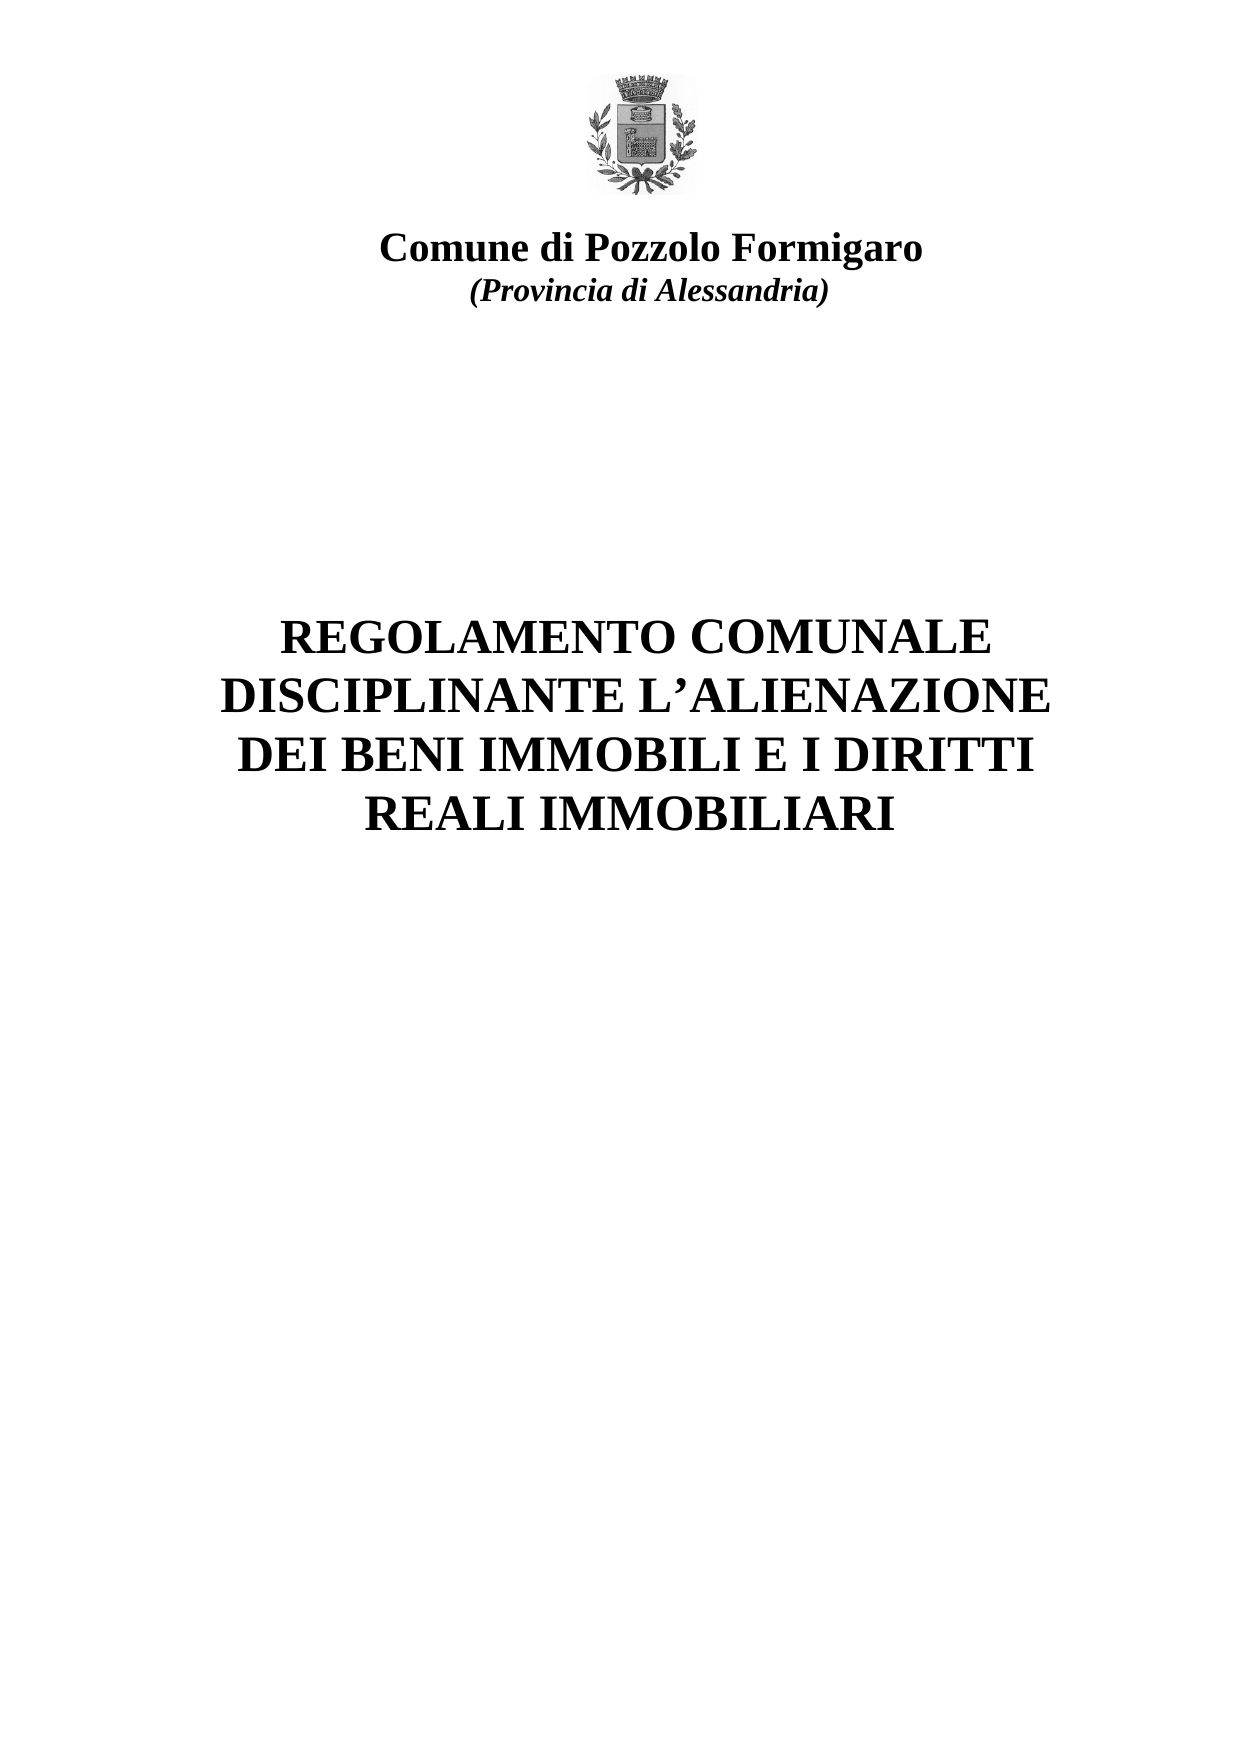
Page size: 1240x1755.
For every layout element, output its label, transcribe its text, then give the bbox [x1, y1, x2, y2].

text REGOLAMENTO COMUNALE [195, 606, 1077, 665]
text DISCIPLINANTE L’ALIENAZIONE DEI BENI IMMOBILI E I DIRITTI REALI IMMOBILIARI [195, 665, 1077, 841]
text (Provincia di Alessandria) [225, 271, 1077, 309]
text Comune di Pozzolo Formigaro [225, 223, 1077, 271]
